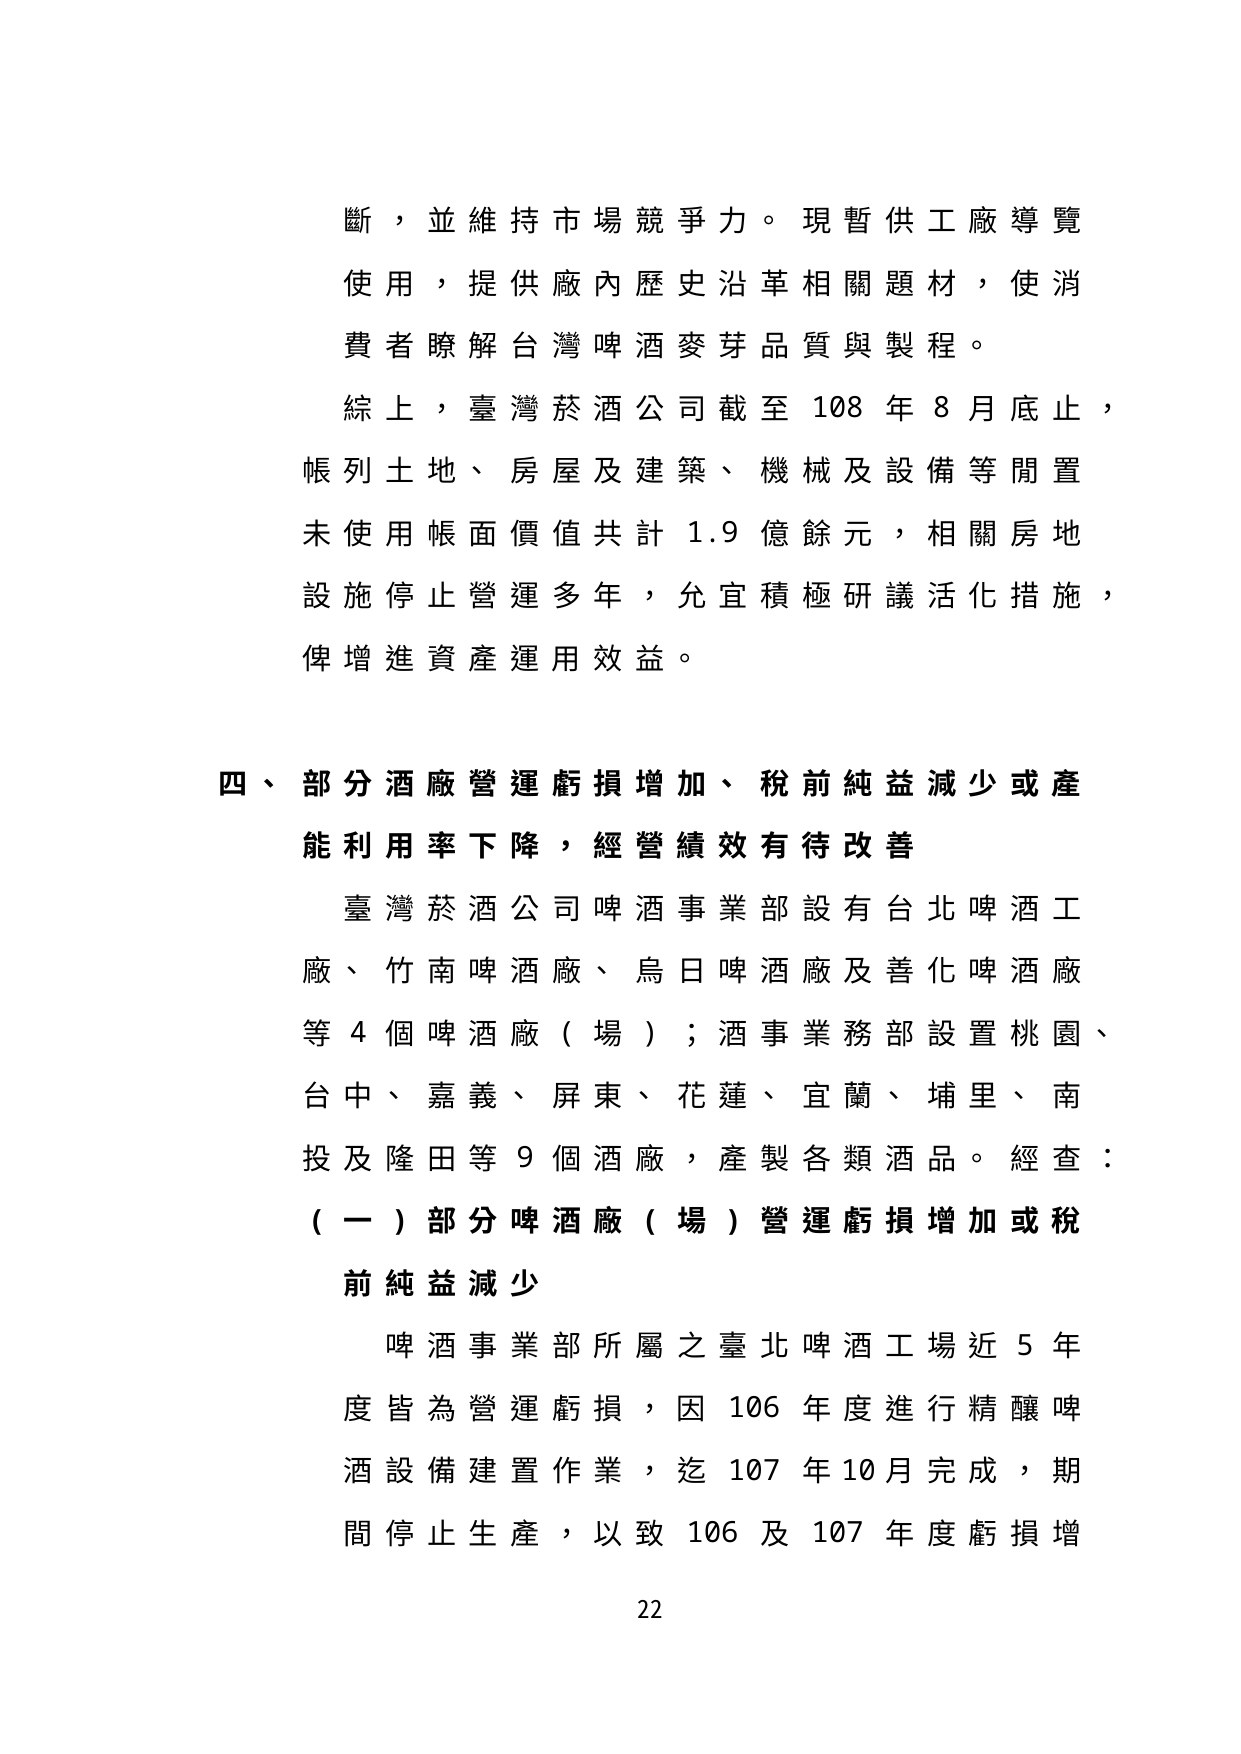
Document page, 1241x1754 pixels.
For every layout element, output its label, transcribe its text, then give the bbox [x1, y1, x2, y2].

text 臺灣菸酒公司啤酒事業部設有台北啤酒工廠、竹南啤酒廠、烏日啤酒廠及善化啤酒廠等4個啤酒廠(場)；酒事業務部設置桃園、台中、嘉義、屏東、花蓮、宜蘭、埔里、南投及隆田等9個酒廠，產製各類酒品。經查： [271, 865, 1087, 1177]
text 斷，並維持市場競爭力。現暫供工廠導覽使用，提供廠內歷史沿革相關題材，使消費者瞭解台灣啤酒麥芽品質與製程。 [301, 177, 1087, 365]
text 啤酒事業部所屬之臺北啤酒工場近5年度皆為營運虧損，因106年度進行精釀啤酒設備建置作業，迄107年10月完成，期間停止生產，以致106及107年度虧損增 [301, 1302, 1087, 1552]
text (一)部分啤酒廠(場)營運虧損增加或稅前純益減少 [271, 1177, 1087, 1302]
text 綜上，臺灣菸酒公司截至108年8月底止，帳列土地、房屋及建築、機械及設備等閒置未使用帳面價值共計1.9億餘元，相關房地設施停止營運多年，允宜積極研議活化措施，俾增進資產運用效益。 [271, 365, 1087, 677]
text 四、部分酒廠營運虧損增加、稅前純益減少或產能利用率下降，經營績效有待改善 [212, 740, 1087, 865]
